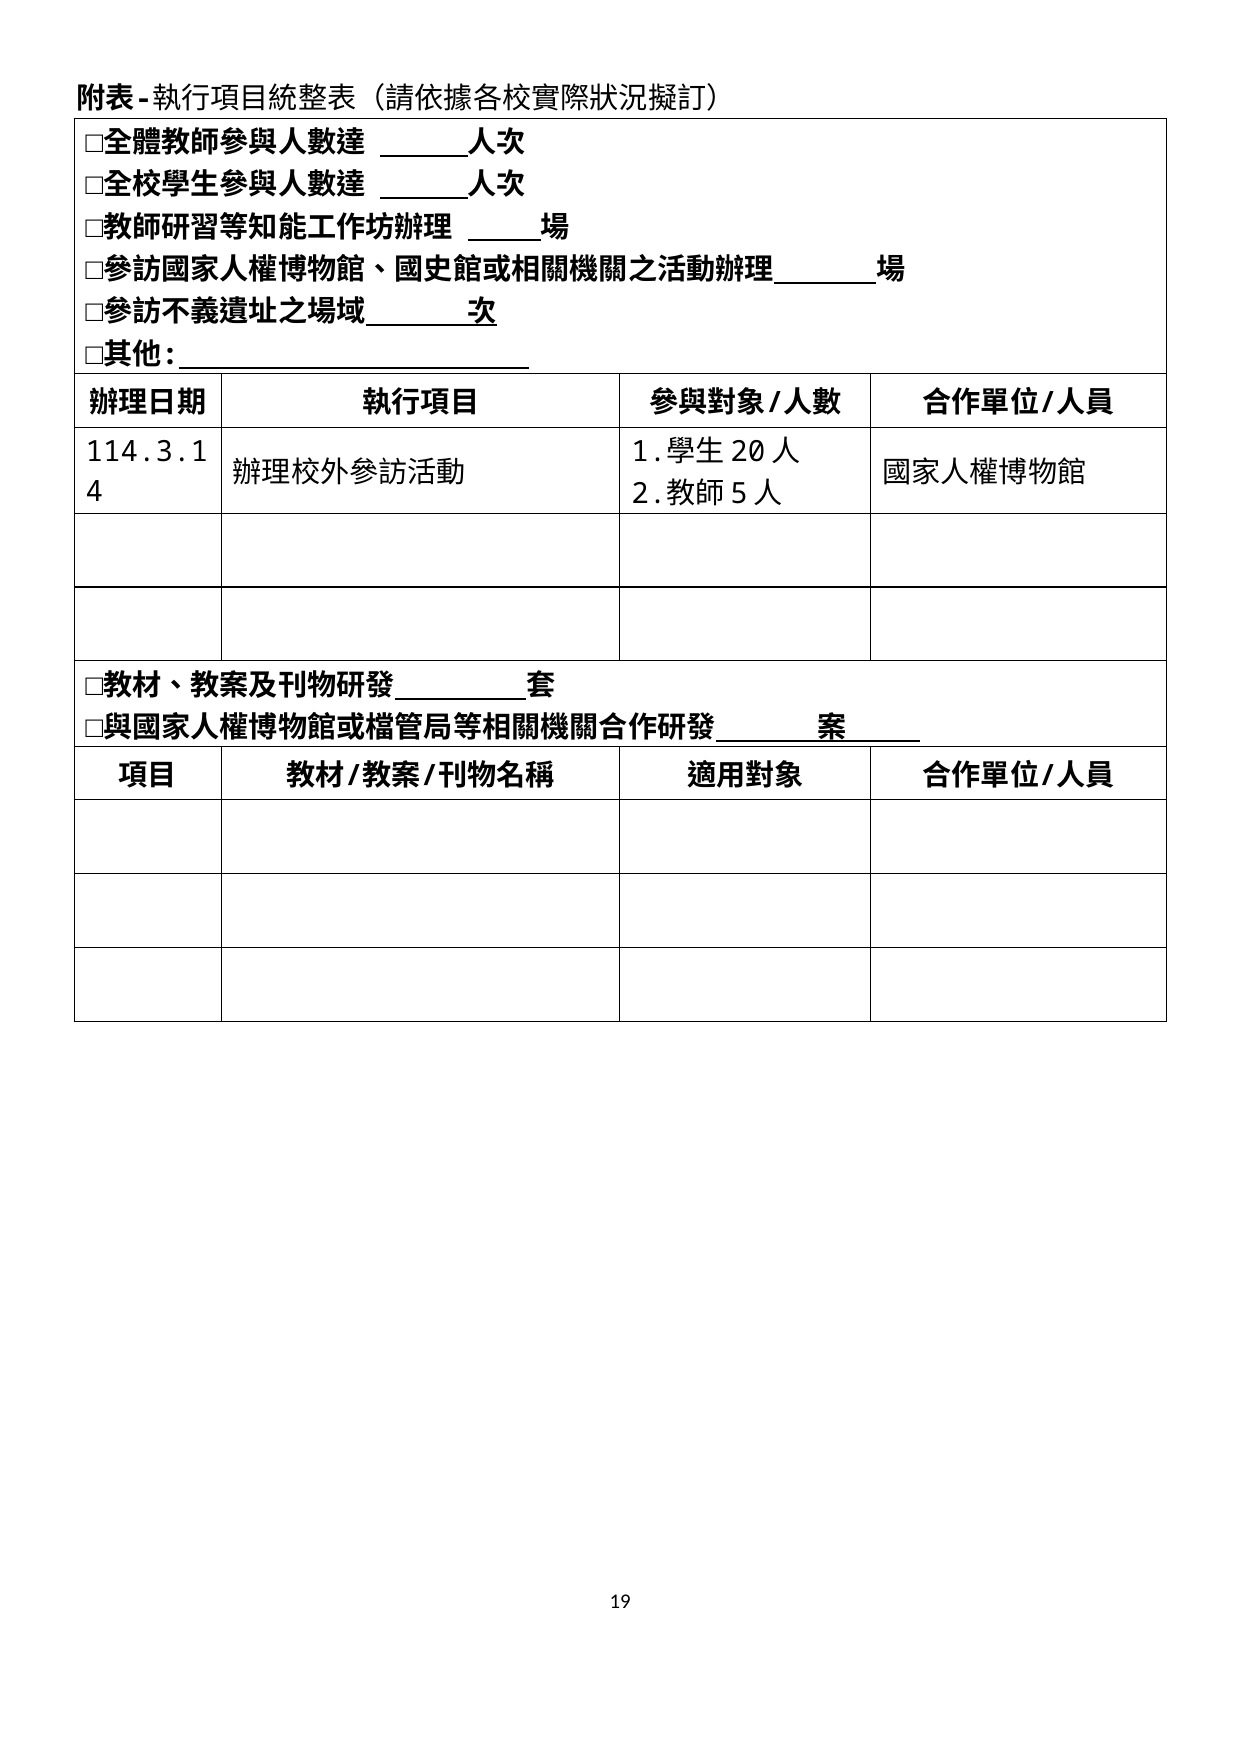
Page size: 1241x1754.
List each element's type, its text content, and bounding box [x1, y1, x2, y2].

table_cell [620, 514, 870, 586]
table_cell [222, 588, 619, 660]
table_cell [871, 588, 1166, 660]
table_cell [871, 874, 1166, 947]
table_cell [620, 948, 870, 1021]
table_cell 辦理校外參訪活動 [222, 428, 619, 512]
table_cell [871, 800, 1166, 873]
table_cell [871, 948, 1166, 1021]
table_cell 項目 [75, 747, 221, 799]
table_cell [75, 514, 221, 586]
table_cell 適用對象 [620, 747, 870, 799]
table_cell 參與對象/人數 [620, 374, 870, 427]
table_cell 114.3.14 [75, 428, 221, 512]
table_cell 辦理日期 [75, 374, 221, 427]
table_cell [222, 874, 619, 947]
table_cell [620, 588, 870, 660]
table_cell □教材、教案及刊物研發 套 □與國家人權博物館或檔管局等相關機關合作研發 案 [75, 661, 1166, 746]
table_cell 國家人權博物館 [871, 428, 1166, 512]
table_cell [75, 800, 221, 873]
table_cell [75, 588, 221, 660]
table_cell [75, 874, 221, 947]
table_cell [75, 948, 221, 1021]
table_cell [222, 948, 619, 1021]
table_cell [620, 874, 870, 947]
text 附表-執行項目統整表（請依據各校實際狀況擬訂） [76, 75, 1090, 117]
table_cell 合作單位/人員 [871, 374, 1166, 427]
table_cell [222, 514, 619, 586]
table_cell 合作單位/人員 [871, 747, 1166, 799]
table_cell 1.學生20人 2.教師5人 [620, 428, 870, 512]
table_cell 執行項目 [222, 374, 619, 427]
table_cell 教材/教案/刊物名稱 [222, 747, 619, 799]
table_cell [620, 800, 870, 873]
table_cell [871, 514, 1166, 586]
table_header □全體教師參與人數達 人次 □全校學生參與人數達 人次 □教師研習等知能工作坊辦理 場 □參訪國家人權博物館、國史館或相關機關之活動辦理 場 □參訪不義遺址之場域 次 □其他: [75, 119, 1166, 373]
table_cell [222, 800, 619, 873]
